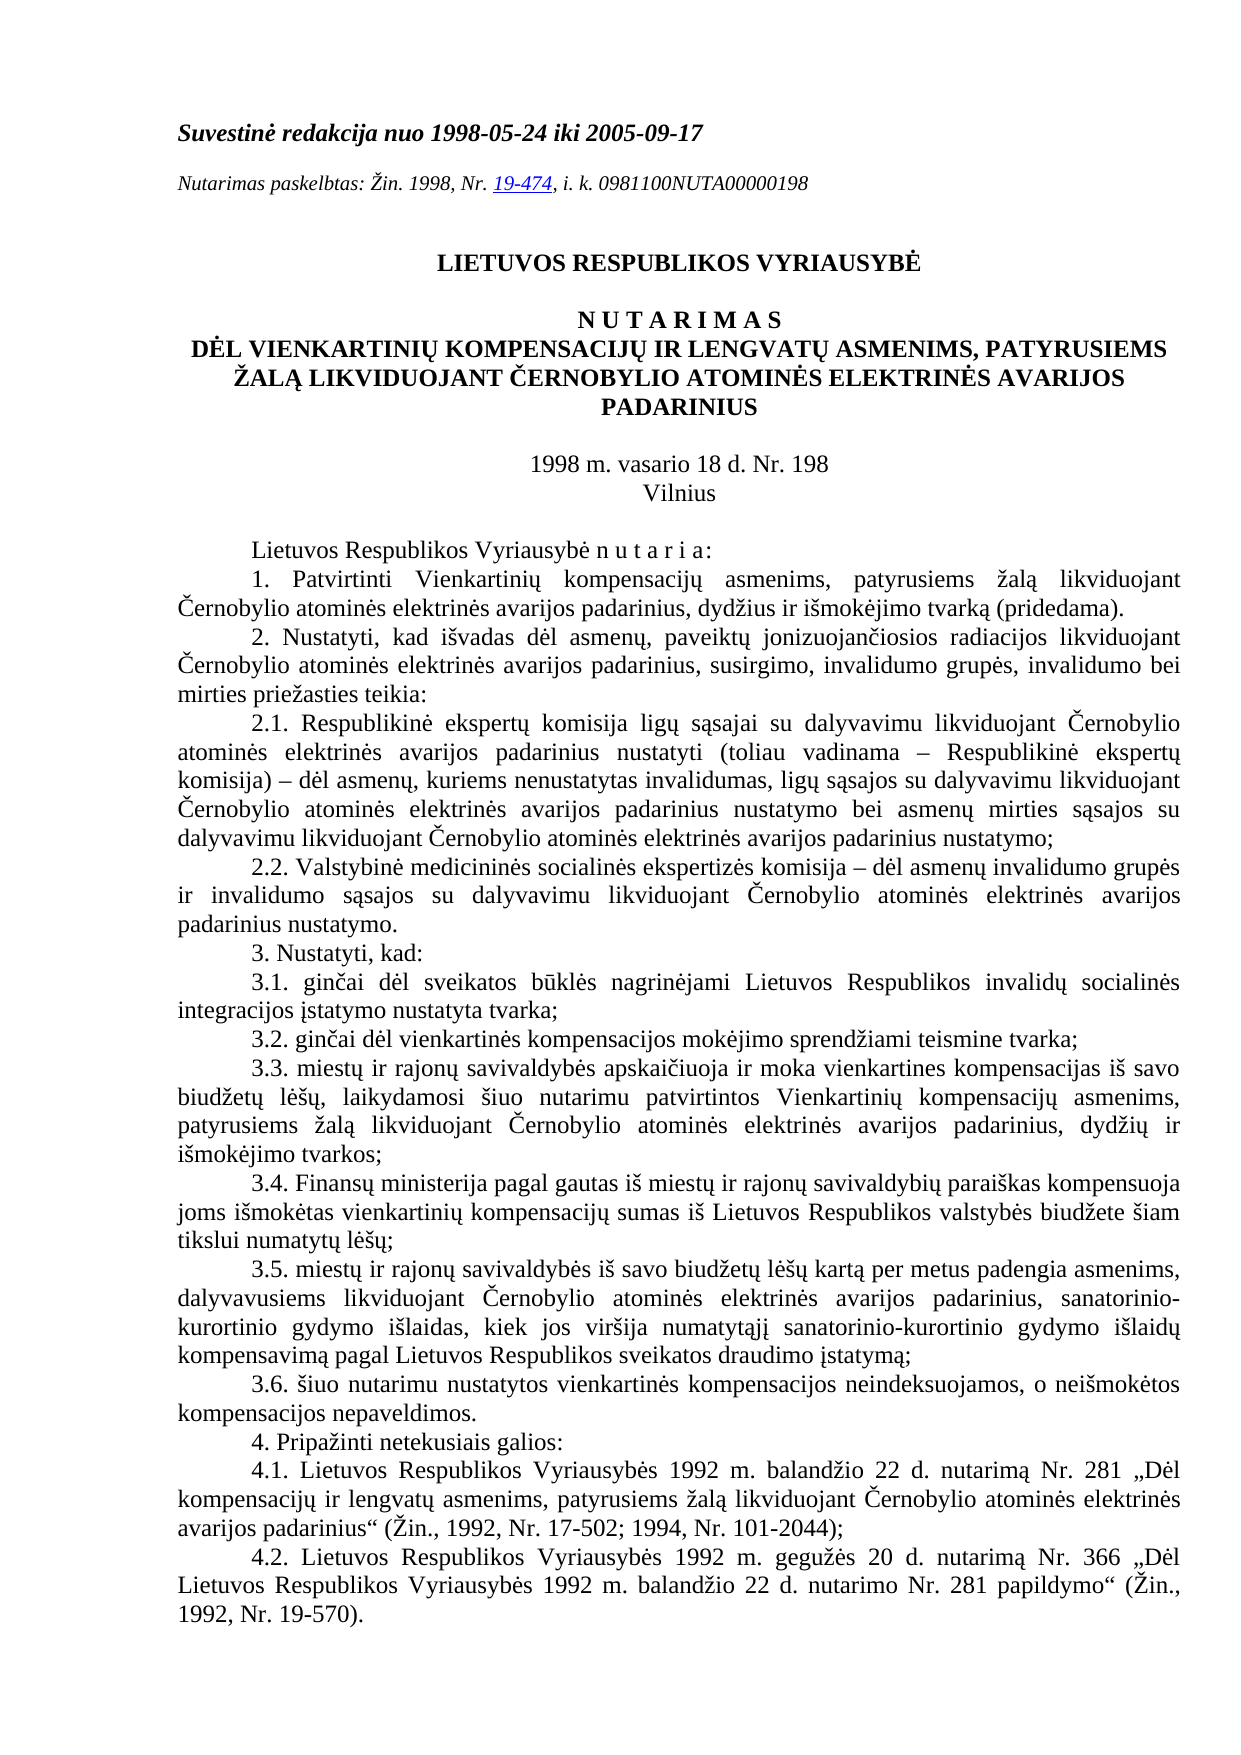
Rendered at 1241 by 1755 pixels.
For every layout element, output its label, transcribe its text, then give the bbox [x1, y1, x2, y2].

text 1. Patvirtinti Vienkartinių kompensacijų asmenims, patyrusiems žalą likviduojant Černobylio atominės elektrinės avarijos padarinius, dydžius ir išmokėjimo tvarką (pridedama). [177, 564, 1181, 622]
text LIETUVOS RESPUBLIKOS VYRIAUSYBĖ [177, 248, 1181, 277]
text 4.1. Lietuvos Respublikos Vyriausybės 1992 m. balandžio 22 d. nutarimą Nr. 281 „Dėl kompensacijų ir lengvatų asmenims, patyrusiems žalą likviduojant Černobylio atominės elektrinės avarijos padarinius“ (Žin., 1992, Nr. 17-502; 1994, Nr. 101-2044); [177, 1455, 1181, 1542]
text 3.5. miestų ir rajonų savivaldybės iš savo biudžetų lėšų kartą per metus padengia asmenims, dalyvavusiems likviduojant Černobylio atominės elektrinės avarijos padarinius, sanatorinio-kurortinio gydymo išlaidas, kiek jos viršija numatytąjį sanatorinio-kurortinio gydymo išlaidų kompensavimą pagal Lietuvos Respublikos sveikatos draudimo įstatymą; [177, 1254, 1181, 1369]
text Lietuvos Respublikos Vyriausybė nutaria: [177, 535, 1181, 564]
text 2.1. Respublikinė ekspertų komisija ligų sąsajai su dalyvavimu likviduojant Černobylio atominės elektrinės avarijos padarinius nustatyti (toliau vadinama – Respublikinė ekspertų komisija) – dėl asmenų, kuriems nenustatytas invalidumas, ligų sąsajos su dalyvavimu likviduojant Černobylio atominės elektrinės avarijos padarinius nustatymo bei asmenų mirties sąsajos su dalyvavimu likviduojant Černobylio atominės elektrinės avarijos padarinius nustatymo; [177, 708, 1181, 852]
text 3.3. miestų ir rajonų savivaldybės apskaičiuoja ir moka vienkartines kompensacijas iš savo biudžetų lėšų, laikydamosi šiuo nutarimu patvirtintos Vienkartinių kompensacijų asmenims, patyrusiems žalą likviduojant Černobylio atominės elektrinės avarijos padarinius, dydžių ir išmokėjimo tvarkos; [177, 1053, 1181, 1168]
text 1998 m. vasario 18 d. Nr. 198 [177, 449, 1181, 478]
text DĖL VIENKARTINIŲ KOMPENSACIJŲ IR LENGVATŲ ASMENIMS, PATYRUSIEMS ŽALĄ LIKVIDUOJANT ČERNOBYLIO ATOMINĖS ELEKTRINĖS AVARIJOS PADARINIUS [177, 334, 1181, 420]
text 3.4. Finansų ministerija pagal gautas iš miestų ir rajonų savivaldybių paraiškas kompensuoja joms išmokėtas vienkartinių kompensacijų sumas iš Lietuvos Respublikos valstybės biudžete šiam tikslui numatytų lėšų; [177, 1168, 1181, 1254]
text N U T A R I M A S [177, 305, 1181, 334]
text Suvestinė redakcija nuo 1998-05-24 iki 2005-09-17 [177, 118, 1181, 147]
text Vilnius [177, 478, 1181, 507]
text 4.2. Lietuvos Respublikos Vyriausybės 1992 m. gegužės 20 d. nutarimą Nr. 366 „Dėl Lietuvos Respublikos Vyriausybės 1992 m. balandžio 22 d. nutarimo Nr. 281 papildymo“ (Žin., 1992, Nr. 19-570). [177, 1542, 1181, 1628]
text 2. Nustatyti, kad išvadas dėl asmenų, paveiktų jonizuojančiosios radiacijos likviduojant Černobylio atominės elektrinės avarijos padarinius, susirgimo, invalidumo grupės, invalidumo bei mirties priežasties teikia: [177, 622, 1181, 708]
text 3.2. ginčai dėl vienkartinės kompensacijos mokėjimo sprendžiami teismine tvarka; [177, 1024, 1181, 1053]
text 3.1. ginčai dėl sveikatos būklės nagrinėjami Lietuvos Respublikos invalidų socialinės integracijos įstatymo nustatyta tvarka; [177, 967, 1181, 1024]
text Nutarimas paskelbtas: Žin. 1998, Nr. 19-474, i. k. 0981100NUTA00000198 [177, 171, 1181, 195]
text 4. Pripažinti netekusiais galios: [177, 1427, 1181, 1455]
text 3. Nustatyti, kad: [177, 938, 1181, 967]
text 3.6. šiuo nutarimu nustatytos vienkartinės kompensacijos neindeksuojamos, o neišmokėtos kompensacijos nepaveldimos. [177, 1369, 1181, 1427]
text 2.2. Valstybinė medicininės socialinės ekspertizės komisija – dėl asmenų invalidumo grupės ir invalidumo sąsajos su dalyvavimu likviduojant Černobylio atominės elektrinės avarijos padarinius nustatymo. [177, 852, 1181, 938]
